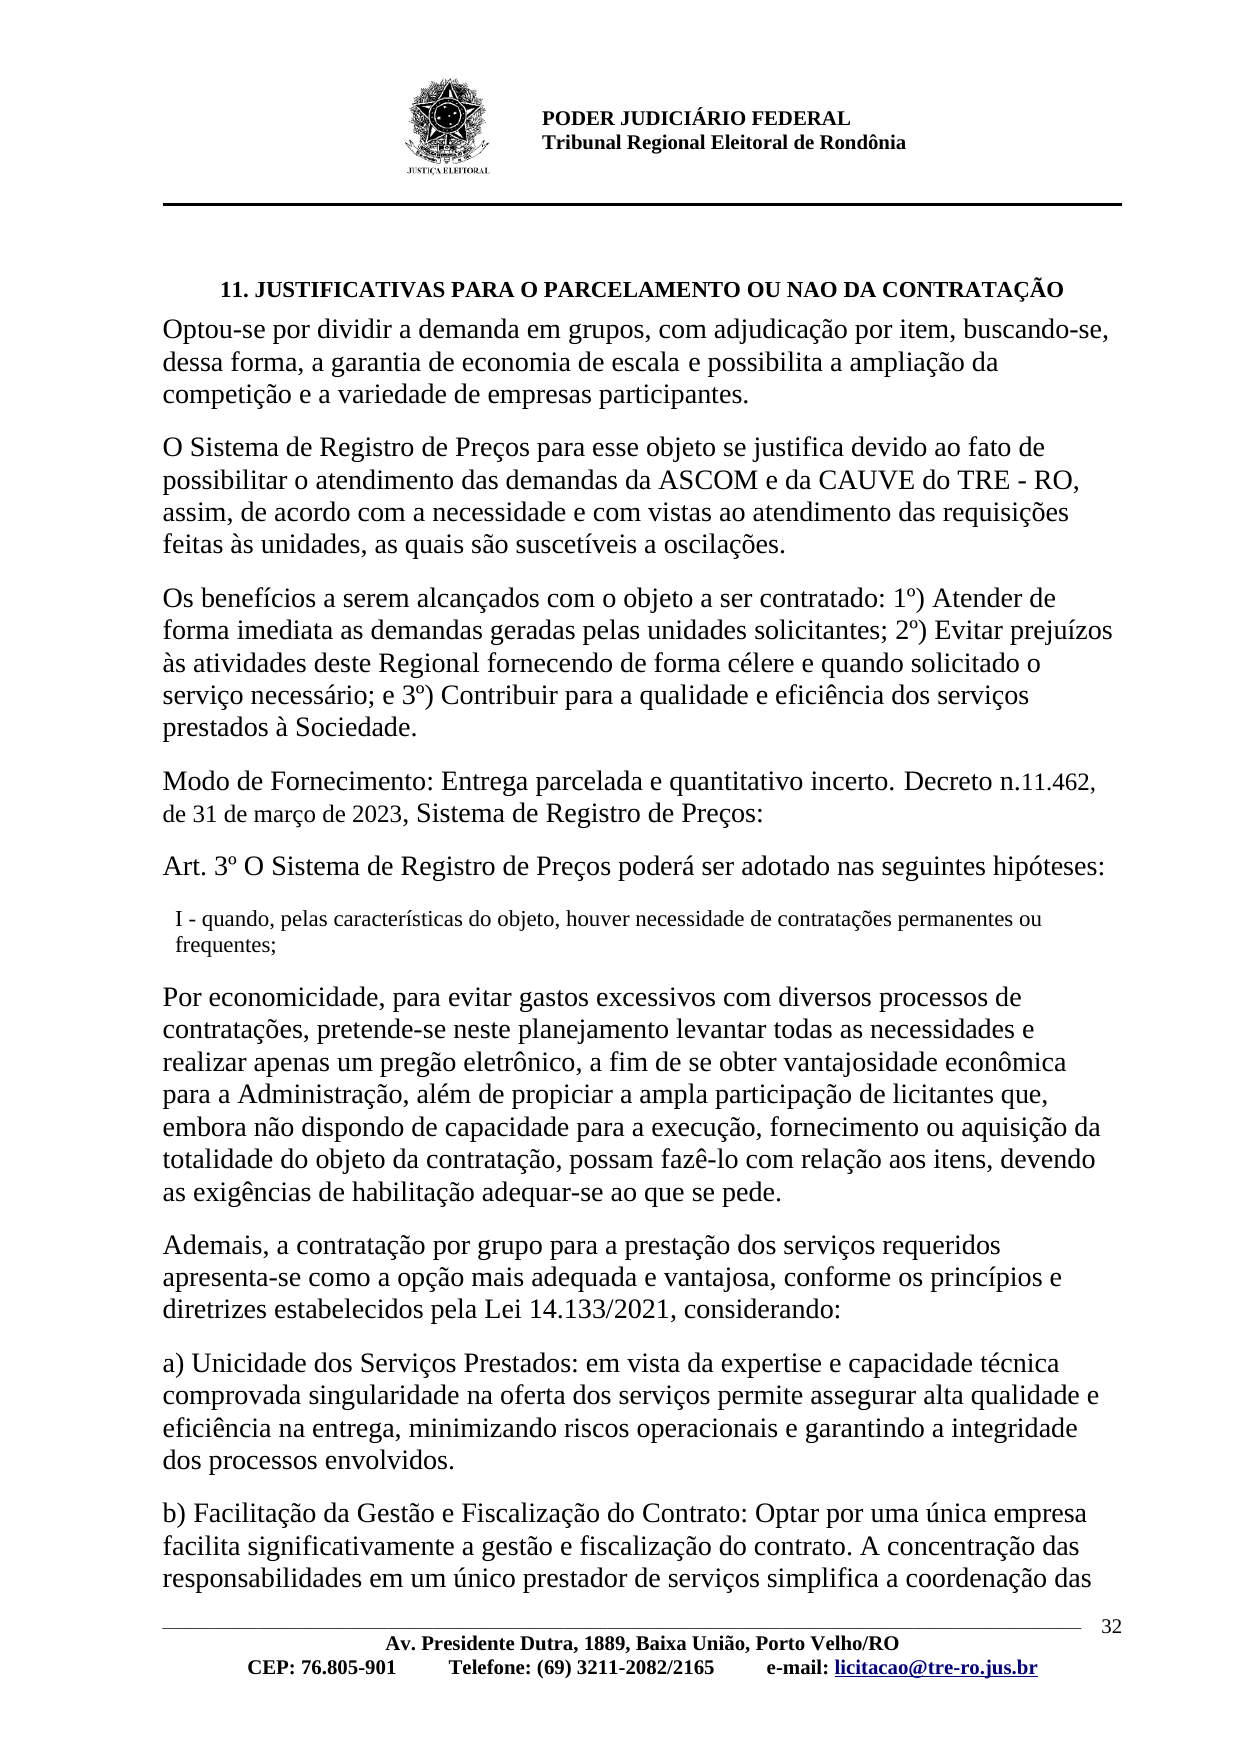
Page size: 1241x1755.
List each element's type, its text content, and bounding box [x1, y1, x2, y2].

text b) Facilitação da Gestão e Fiscalização do Contrato: Optar por uma única empresa facilita significativamente a gestão e fiscalização do contrato. A concentração das responsabilidades em um único prestador de serviços simplifica a coordenação das [162, 1496, 1122, 1593]
text Ademais, a contratação por grupo para a prestação dos serviços requeridos apresenta-se como a opção mais adequada e vantajosa, conforme os princípios e diretrizes estabelecidos pela Lei 14.133/2021, considerando: [162, 1228, 1122, 1325]
text 11. JUSTIFICATIVAS PARA O PARCELAMENTO OU NAO DA CONTRATAÇÃO [169, 276, 1116, 302]
text Optou-se por dividir a demanda em grupos, com adjudicação por item, buscando-se, dessa forma, a garantia de economia de escala e possibilita a ampliação da competição e a variedade de empresas participantes. [162, 312, 1122, 409]
text I - quando, pelas características do objeto, houver necessidade de contratações permanentes ou frequentes; [175, 904, 1110, 957]
text Por economicidade, para evitar gastos excessivos com diversos processos de contratações, pretende-se neste planejamento levantar todas as necessidades e realizar apenas um pregão eletrônico, a fim de se obter vantajosidade econômica para a Administração, além de propiciar a ampla participação de licitantes que, embora não dispondo de capacidade para a execução, fornecimento ou aquisição da totalidade do objeto da contratação, possam fazê-lo com relação aos itens, devendo as exigências de habilitação adequar-se ao que se pede. [162, 980, 1122, 1207]
text Modo de Fornecimento: Entrega parcelada e quantitativo incerto. Decreto n.11.462, de 31 de março de 2023, Sistema de Registro de Preços: [162, 764, 1122, 828]
text Os benefícios a serem alcançados com o objeto a ser contratado: 1º) Atender de forma imediata as demandas geradas pelas unidades solicitantes; 2º) Evitar prejuízos às atividades deste Regional fornecendo de forma célere e quando solicitado o serviço necessário; e 3º) Contribuir para a qualidade e eficiência dos serviços prestados à Sociedade. [162, 581, 1122, 743]
text a) Unicidade dos Serviços Prestados: em vista da expertise e capacidade técnica comprovada singularidade na oferta dos serviços permite assegurar alta qualidade e eficiência na entrega, minimizando riscos operacionais e garantindo a integridade dos processos envolvidos. [162, 1346, 1122, 1475]
text Art. 3º O Sistema de Registro de Preços poderá ser adotado nas seguintes hipóteses: [162, 849, 1122, 882]
text O Sistema de Registro de Preços para esse objeto se justifica devido ao fato de possibilitar o atendimento das demandas da ASCOM e da CAUVE do TRE - RO, assim, de acordo com a necessidade e com vistas ao atendimento das requisições feitas às unidades, as quais são suscetíveis a oscilações. [162, 430, 1122, 560]
